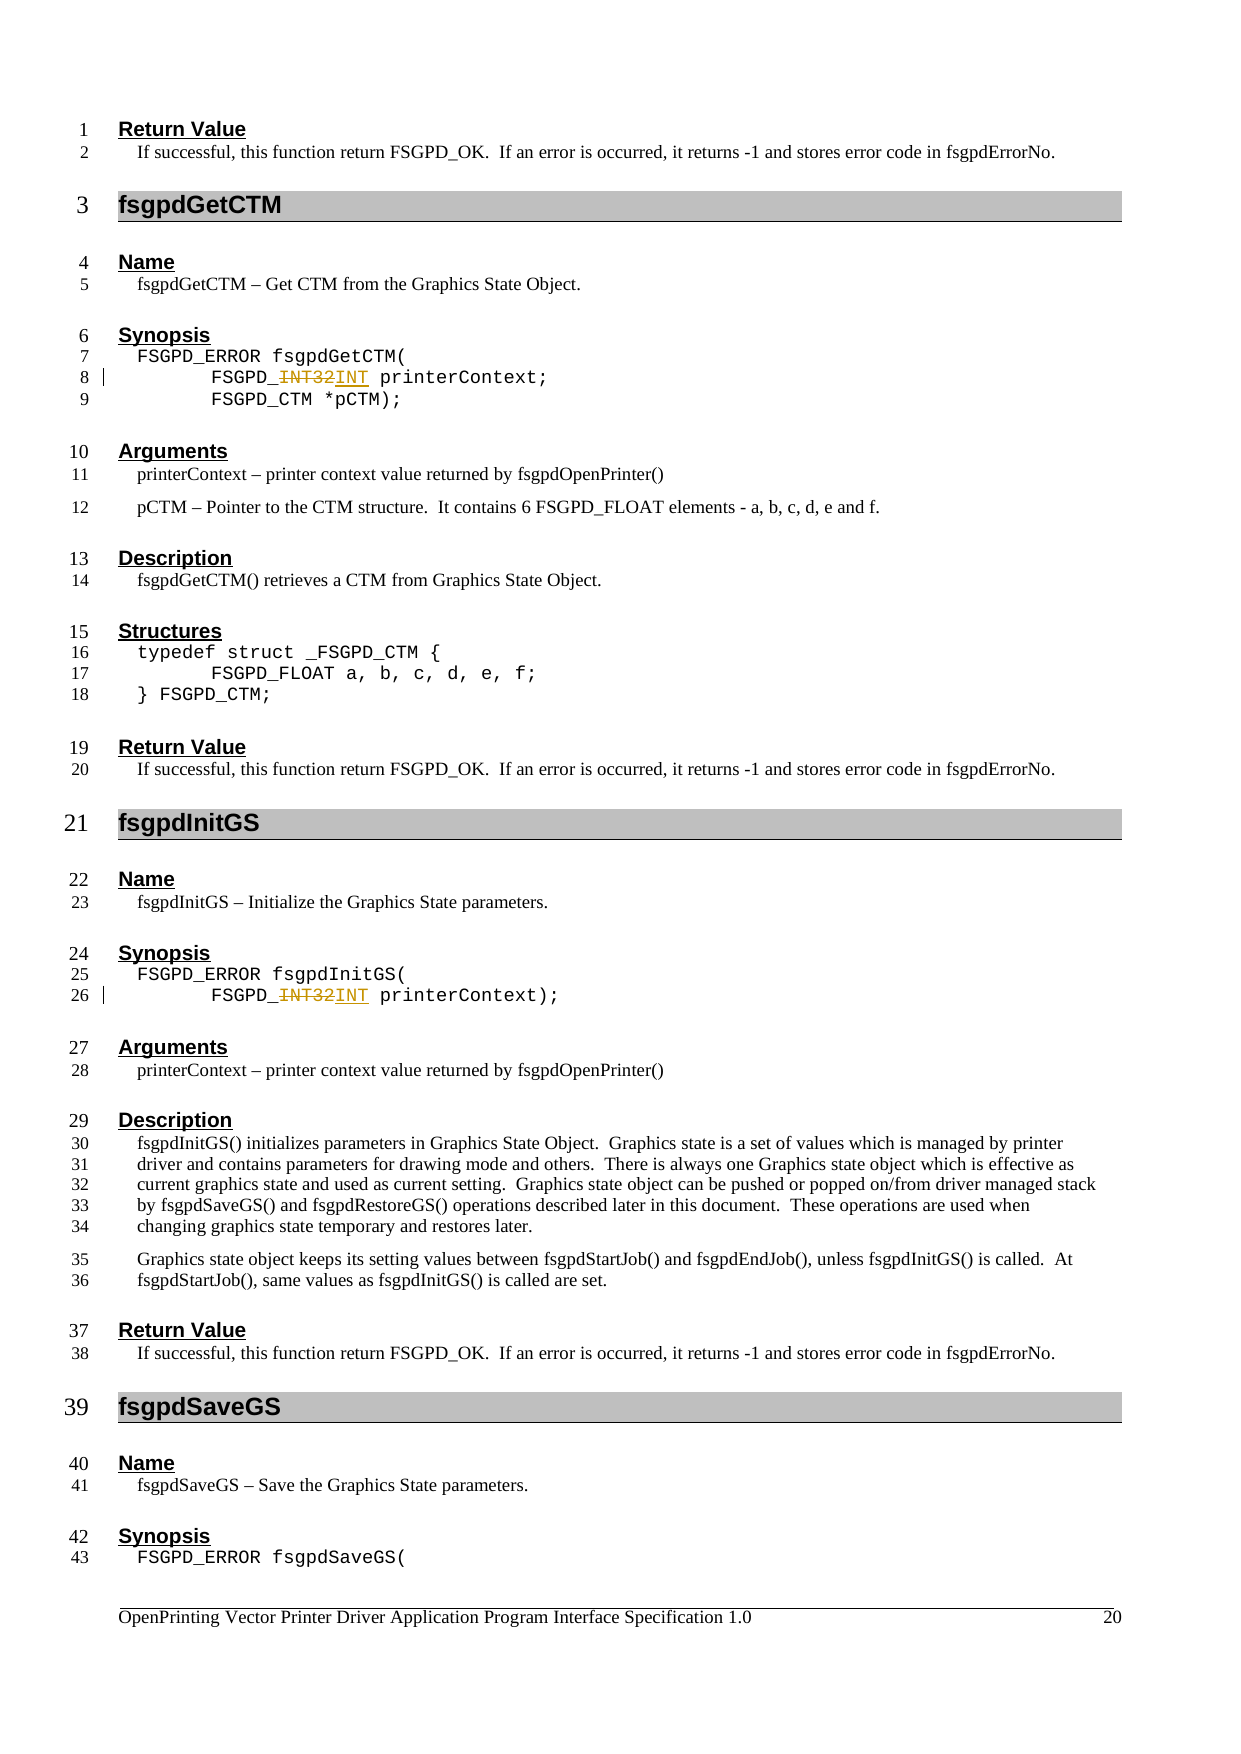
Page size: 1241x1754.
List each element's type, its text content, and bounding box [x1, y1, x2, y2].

subtitle Structures [118, 619, 1122, 643]
text If successful, this function return FSGPD_OK. If an error is occurred, it returns -1 and stores error code in fsgpdErrorNo. [137, 1342, 1103, 1363]
subtitle Description [118, 1109, 1122, 1132]
text If successful, this function return FSGPD_OK. If an error is occurred, it returns -1 and stores error code in fsgpdErrorNo. [137, 141, 1103, 162]
subtitle Name [118, 1452, 1122, 1475]
subtitle Description [118, 546, 1122, 569]
text fsgpdInitGS() initializes parameters in Graphics State Object. Graphics state is a set of values which is managed by printer driver and contains parameters for drawing mode and others. There is always one Graphics state object which is effective as current graphics state and used as current setting. Graphics state object can be pushed or popped on/from driver managed stack by fsgpdSaveGS() and fsgpdRestoreGS() operations described later in this document. These operations are used when changing graphics state temporary and restores later. [137, 1132, 1103, 1236]
subtitle Return Value [118, 118, 1122, 141]
text typedef struct _FSGPD_CTM { FSGPD_FLOAT a, b, c, d, e, f; } FSGPD_CTM; [137, 643, 1103, 706]
subtitle Name [118, 868, 1122, 891]
subtitle Synopsis [118, 941, 1122, 964]
subtitle Synopsis [118, 1525, 1122, 1548]
text printerContext – printer context value returned by fsgpdOpenPrinter() [137, 1059, 1103, 1080]
subtitle Return Value [118, 736, 1122, 759]
subtitle Arguments [118, 1036, 1122, 1059]
subtitle Name [118, 251, 1122, 274]
subtitle fsgpdSaveGS [118, 1392, 1122, 1422]
text FSGPD_ERROR fsgpdInitGS( FSGPD_INT printerContext); [137, 964, 1103, 1007]
text FSGPD_ERROR fsgpdGetCTM( FSGPD_INT printerContext; FSGPD_CTM *pCTM); [137, 347, 1103, 411]
text printerContext – printer context value returned by fsgpdOpenPrinter() [137, 463, 1103, 484]
subtitle Arguments [118, 440, 1122, 463]
subtitle Synopsis [118, 324, 1122, 347]
text Graphics state object keeps its setting values between fsgpdStartJob() and fsgpdEndJob(), unless fsgpdInitGS() is called. At fsgpdStartJob(), same values as fsgpdInitGS() is called are set. [137, 1248, 1103, 1290]
text fsgpdSaveGS – Save the Graphics State parameters. [137, 1475, 1103, 1496]
text fsgpdGetCTM – Get CTM from the Graphics State Object. [137, 274, 1103, 294]
subtitle fsgpdGetCTM [118, 191, 1122, 221]
text pCTM – Pointer to the CTM structure. It contains 6 FSGPD_FLOAT elements - a, b, c, d, e and f. [137, 496, 1103, 517]
subtitle fsgpdInitGS [118, 809, 1122, 839]
text fsgpdInitGS – Initialize the Graphics State parameters. [137, 891, 1103, 912]
subtitle Return Value [118, 1319, 1122, 1342]
text fsgpdGetCTM() retrieves a CTM from Graphics State Object. [137, 569, 1103, 590]
text FSGPD_ERROR fsgpdSaveGS( FSGPD_INT printerContext); [137, 1548, 1103, 1569]
text If successful, this function return FSGPD_OK. If an error is occurred, it returns -1 and stores error code in fsgpdErrorNo. [137, 759, 1103, 779]
